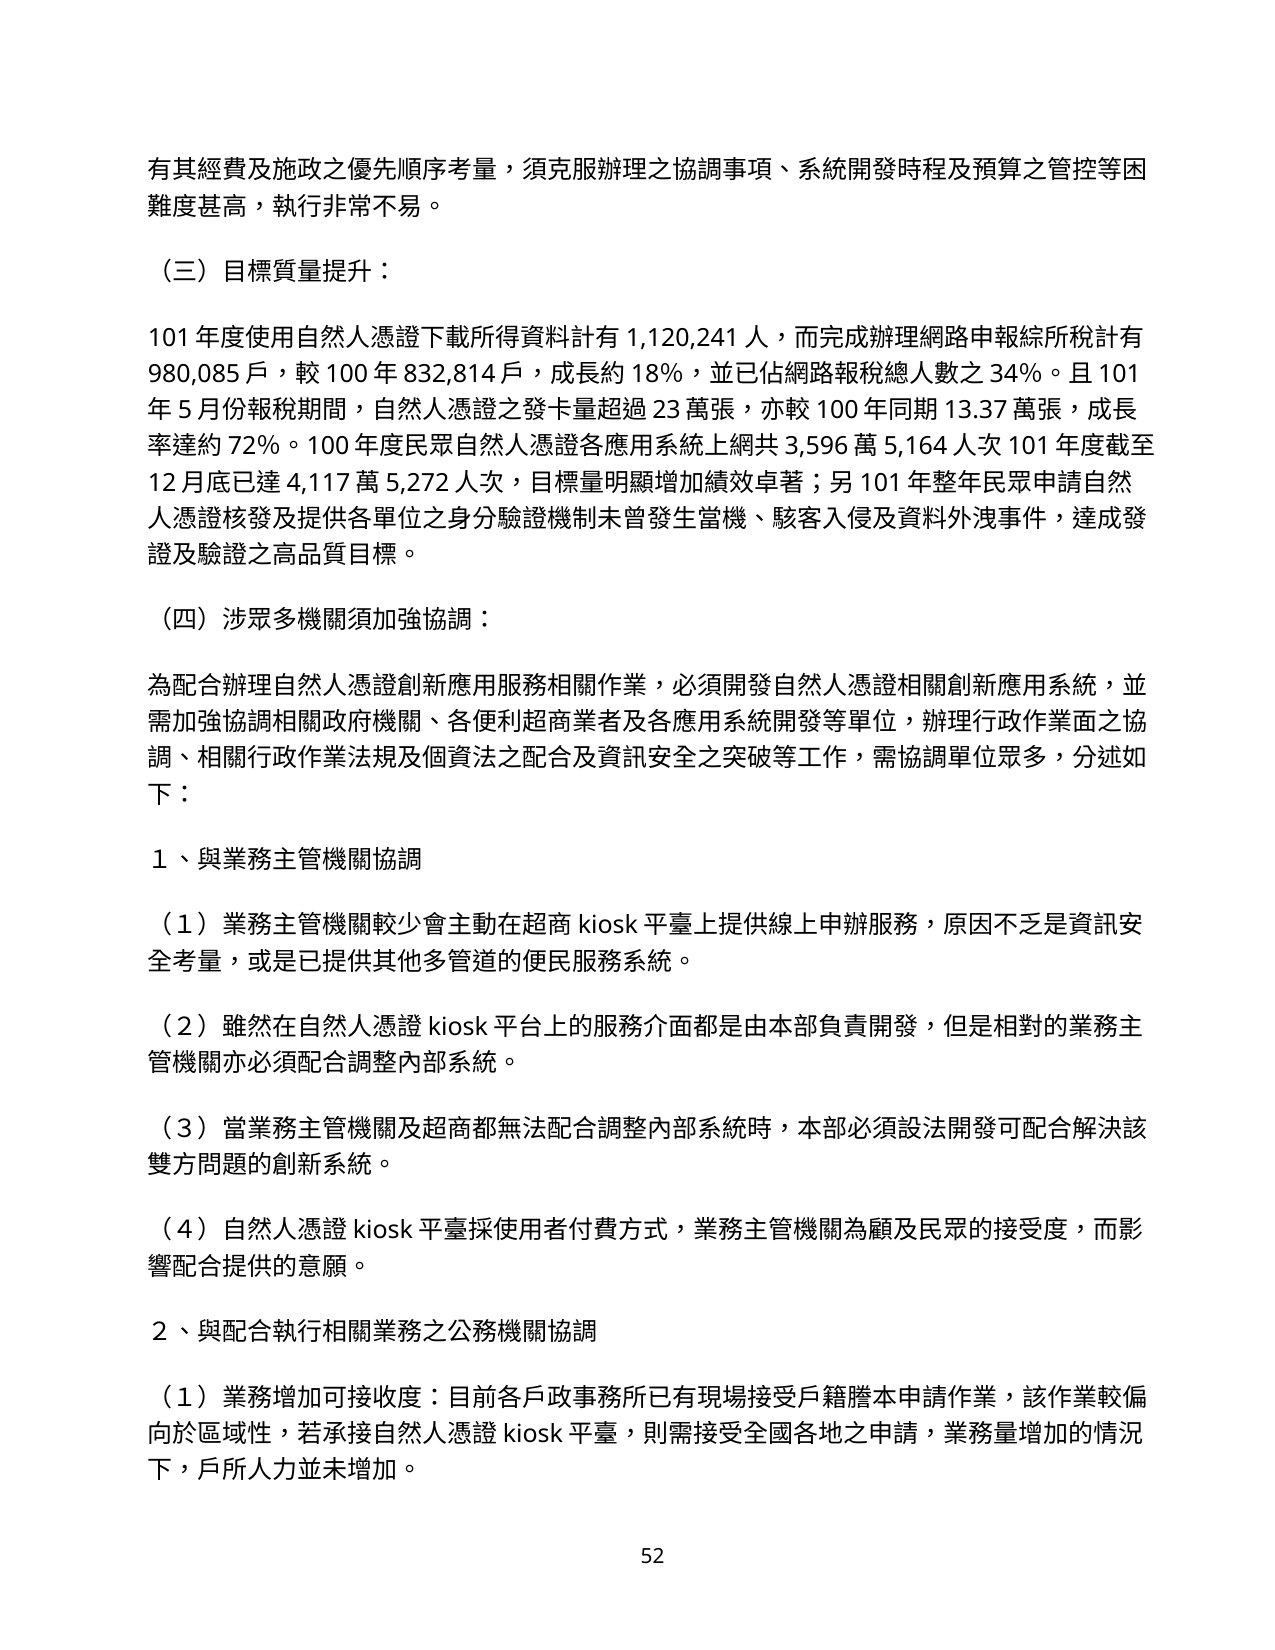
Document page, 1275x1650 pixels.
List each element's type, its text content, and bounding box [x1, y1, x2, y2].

text ２、與配合執行相關業務之公務機關協調 [148, 1312, 1157, 1348]
text （１）業務主管機關較少會主動在超商kiosk平臺上提供線上申辦服務，原因不乏是資訊安全考量，或是已提供其他多管道的便民服務系統。 [148, 905, 1157, 977]
text １、與業務主管機關協調 [148, 839, 1157, 876]
text （３）當業務主管機關及超商都無法配合調整內部系統時，本部必須設法開發可配合解決該雙方問題的創新系統。 [148, 1108, 1157, 1181]
text （三）目標質量提升： [148, 252, 1157, 288]
text （四）涉眾多機關須加強協調： [148, 600, 1157, 636]
text （４）自然人憑證kiosk平臺採使用者付費方式，業務主管機關為顧及民眾的接受度，而影響配合提供的意願。 [148, 1210, 1157, 1282]
text （２）雖然在自然人憑證kiosk平台上的服務介面都是由本部負責開發，但是相對的業務主管機關亦必須配合調整內部系統。 [148, 1007, 1157, 1079]
text （１）業務增加可接收度：目前各戶政事務所已有現場接受戶籍謄本申請作業，該作業較偏向於區域性，若承接自然人憑證kiosk平臺，則需接受全國各地之申請，業務量增加的情況下，戶所人力並未增加。 [148, 1377, 1157, 1486]
text 為配合辦理自然人憑證創新應用服務相關作業，必須開發自然人憑證相關創新應用系統，並需加強協調相關政府機關、各便利超商業者及各應用系統開發等單位，辦理行政作業面之協調、相關行政作業法規及個資法之配合及資訊安全之突破等工作，需協調單位眾多，分述如下： [148, 665, 1157, 810]
text 有其經費及施政之優先順序考量，須克服辦理之協調事項、系統開發時程及預算之管控等困難度甚高，執行非常不易。 [148, 150, 1157, 222]
text 101年度使用自然人憑證下載所得資料計有1,120,241人，而完成辦理網路申報綜所稅計有980,085戶，較100年832,814戶，成長約18％，並已佔網路報稅總人數之34％。且101年5月份報稅期間，自然人憑證之發卡量超過23萬張，亦較100年同期13.37萬張，成長率達約72％。100年度民眾自然人憑證各應用系統上網共3,596萬5,164人次101年度截至12月底已達4,117萬5,272人次，目標量明顯增加績效卓著；另101年整年民眾申請自然人憑證核發及提供各單位之身分驗證機制未曾發生當機、駭客入侵及資料外洩事件，達成發證及驗證之高品質目標。 [148, 317, 1157, 571]
